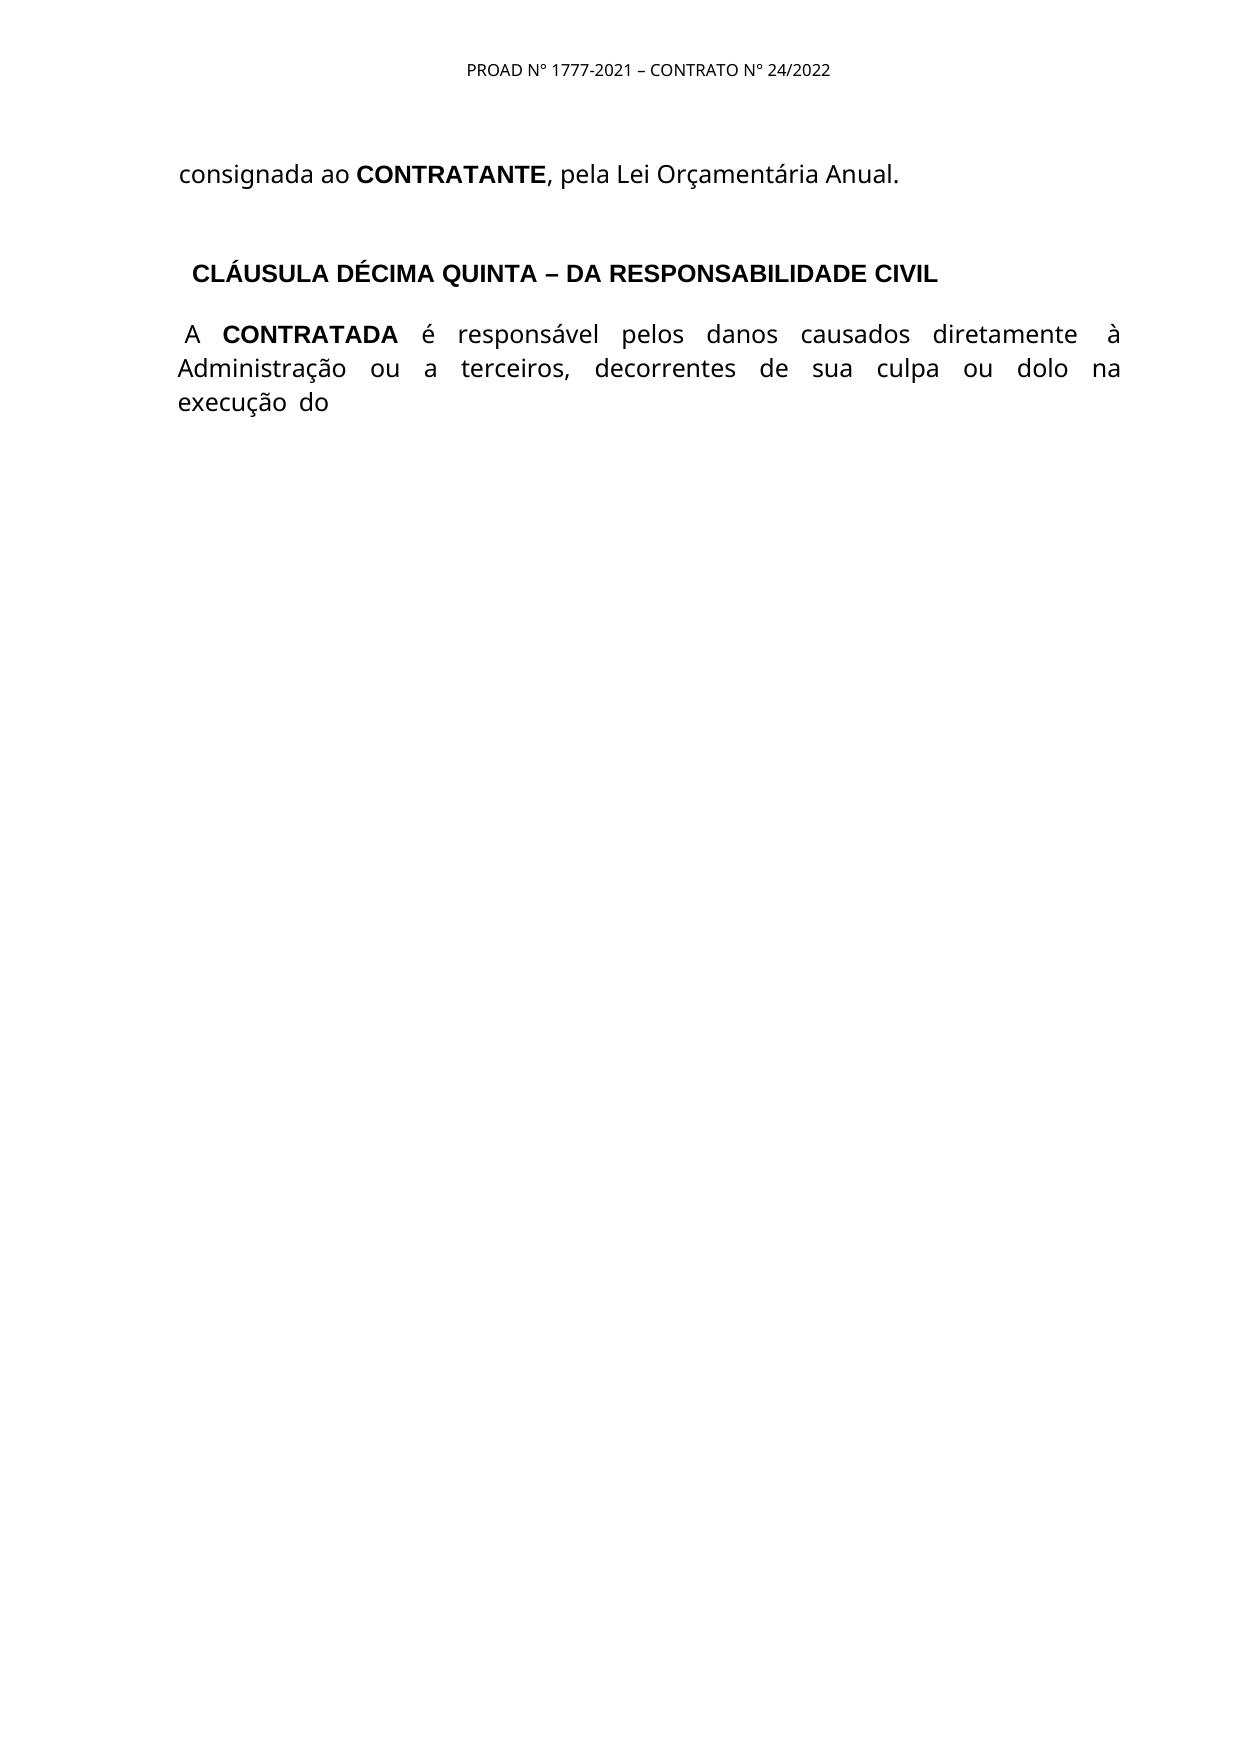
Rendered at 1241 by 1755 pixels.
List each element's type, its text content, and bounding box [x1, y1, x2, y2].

text A CONTRATADA é responsável pelos danos causados diretamente à Administração ou a terceiros, decorrentes de sua culpa ou dolo na execução do [177, 317, 1121, 419]
text consignada ao CONTRATANTE, pela Lei Orçamentária Anual. [179, 157, 1121, 191]
subtitle CLÁUSULA DÉCIMA QUINTA – DA RESPONSABILIDADE CIVIL [192, 259, 1143, 288]
